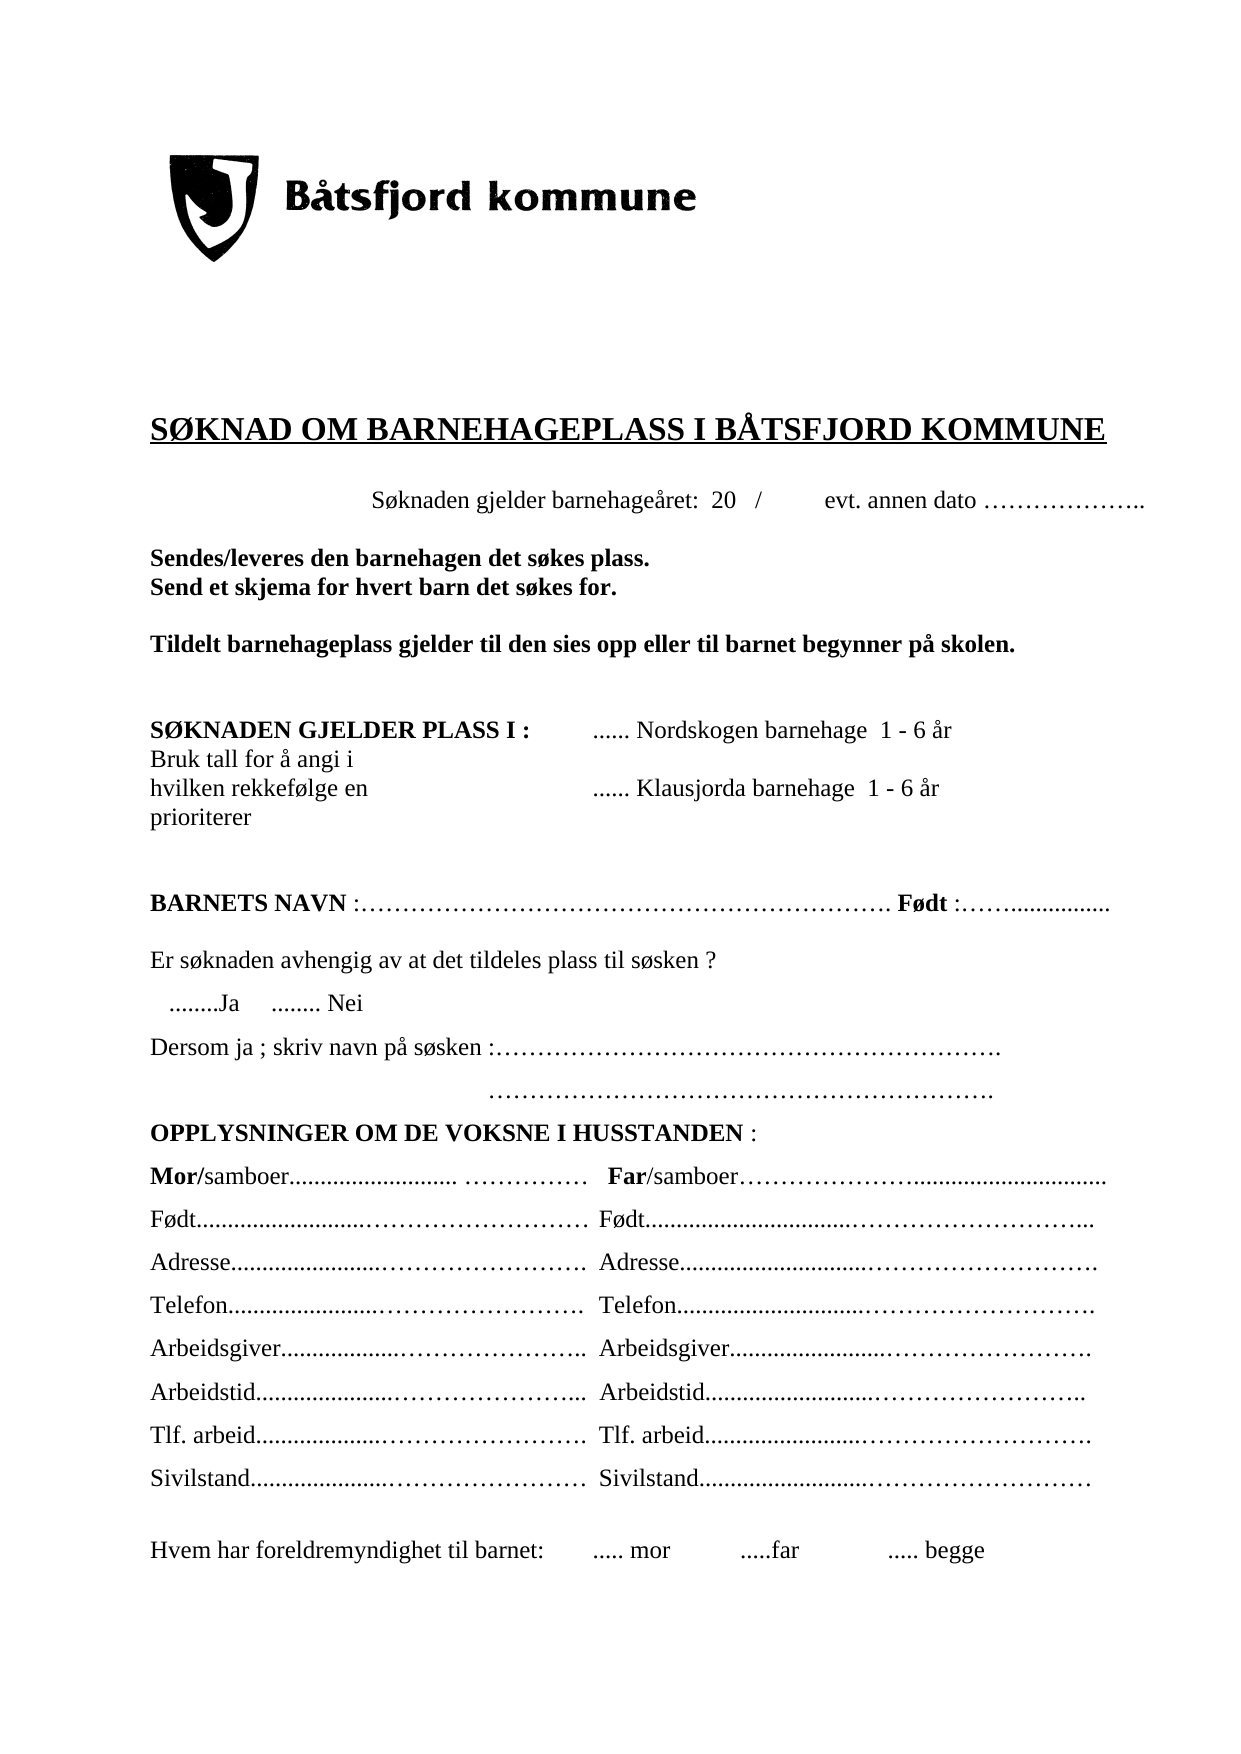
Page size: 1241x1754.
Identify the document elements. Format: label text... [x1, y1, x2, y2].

text OPPLYSNINGER OM DE VOKSNE I HUSSTANDEN : [150, 1118, 1165, 1147]
text SØKNADEN GJELDER PLASS I : ...... Nordskogen barnehage 1 - 6 år [150, 715, 1165, 744]
text Arbeidsgiver...................………………….. Arbeidsgiver.........................……………………. [150, 1333, 1165, 1362]
text BARNETS NAVN :………………………………………………………. Født :……................ [150, 888, 1165, 917]
text Hvem har foreldremyndighet til barnet: ..... mor .....far ..... begge [150, 1535, 1165, 1563]
text ........Ja ........ Nei [150, 988, 1165, 1017]
text Søknaden gjelder barnehageåret: 20 / evt. annen dato ……………….. [150, 485, 1165, 514]
text Dersom ja ; skriv navn på søsken :……………………………………………………. [150, 1032, 1165, 1060]
text Født...........................……………………… Født.................................………………………... [150, 1204, 1165, 1233]
text Tildelt barnehageplass gjelder til den sies opp eller til barnet begynner på skolen. [150, 629, 1165, 658]
text Arbeidstid......................…………………... Arbeidstid...........................…………………….. [150, 1377, 1165, 1405]
text Telefon........................……………………. Telefon..............................………………………. [150, 1290, 1165, 1319]
text prioriterer [150, 802, 1165, 830]
text Sendes/leveres den barnehagen det søkes plass. [150, 543, 1165, 572]
text SØKNAD OM BARNEHAGEPLASS I BÅTSFJORD KOMMUNE [150, 409, 1165, 447]
text Send et skjema for hvert barn det søkes for. [150, 572, 1165, 600]
text Er søknaden avhengig av at det tildeles plass til søsken ? [150, 945, 1165, 974]
text Sivilstand......................…………………… Sivilstand...........................……………………… [150, 1463, 1165, 1492]
text Tlf. arbeid....................……………………. Tlf. arbeid.........................………………………. [150, 1420, 1165, 1448]
text ……………………………………………………. [150, 1075, 1165, 1103]
text Adresse........................……………………. Adresse..............................………………………. [150, 1247, 1165, 1276]
picture [150, 150, 709, 275]
text hvilken rekkefølge en ...... Klausjorda barnehage 1 - 6 år [150, 773, 1165, 802]
text Mor/samboer........................... …………… Far/samboer…………………............................... [150, 1161, 1165, 1190]
text Bruk tall for å angi i [150, 744, 1165, 773]
